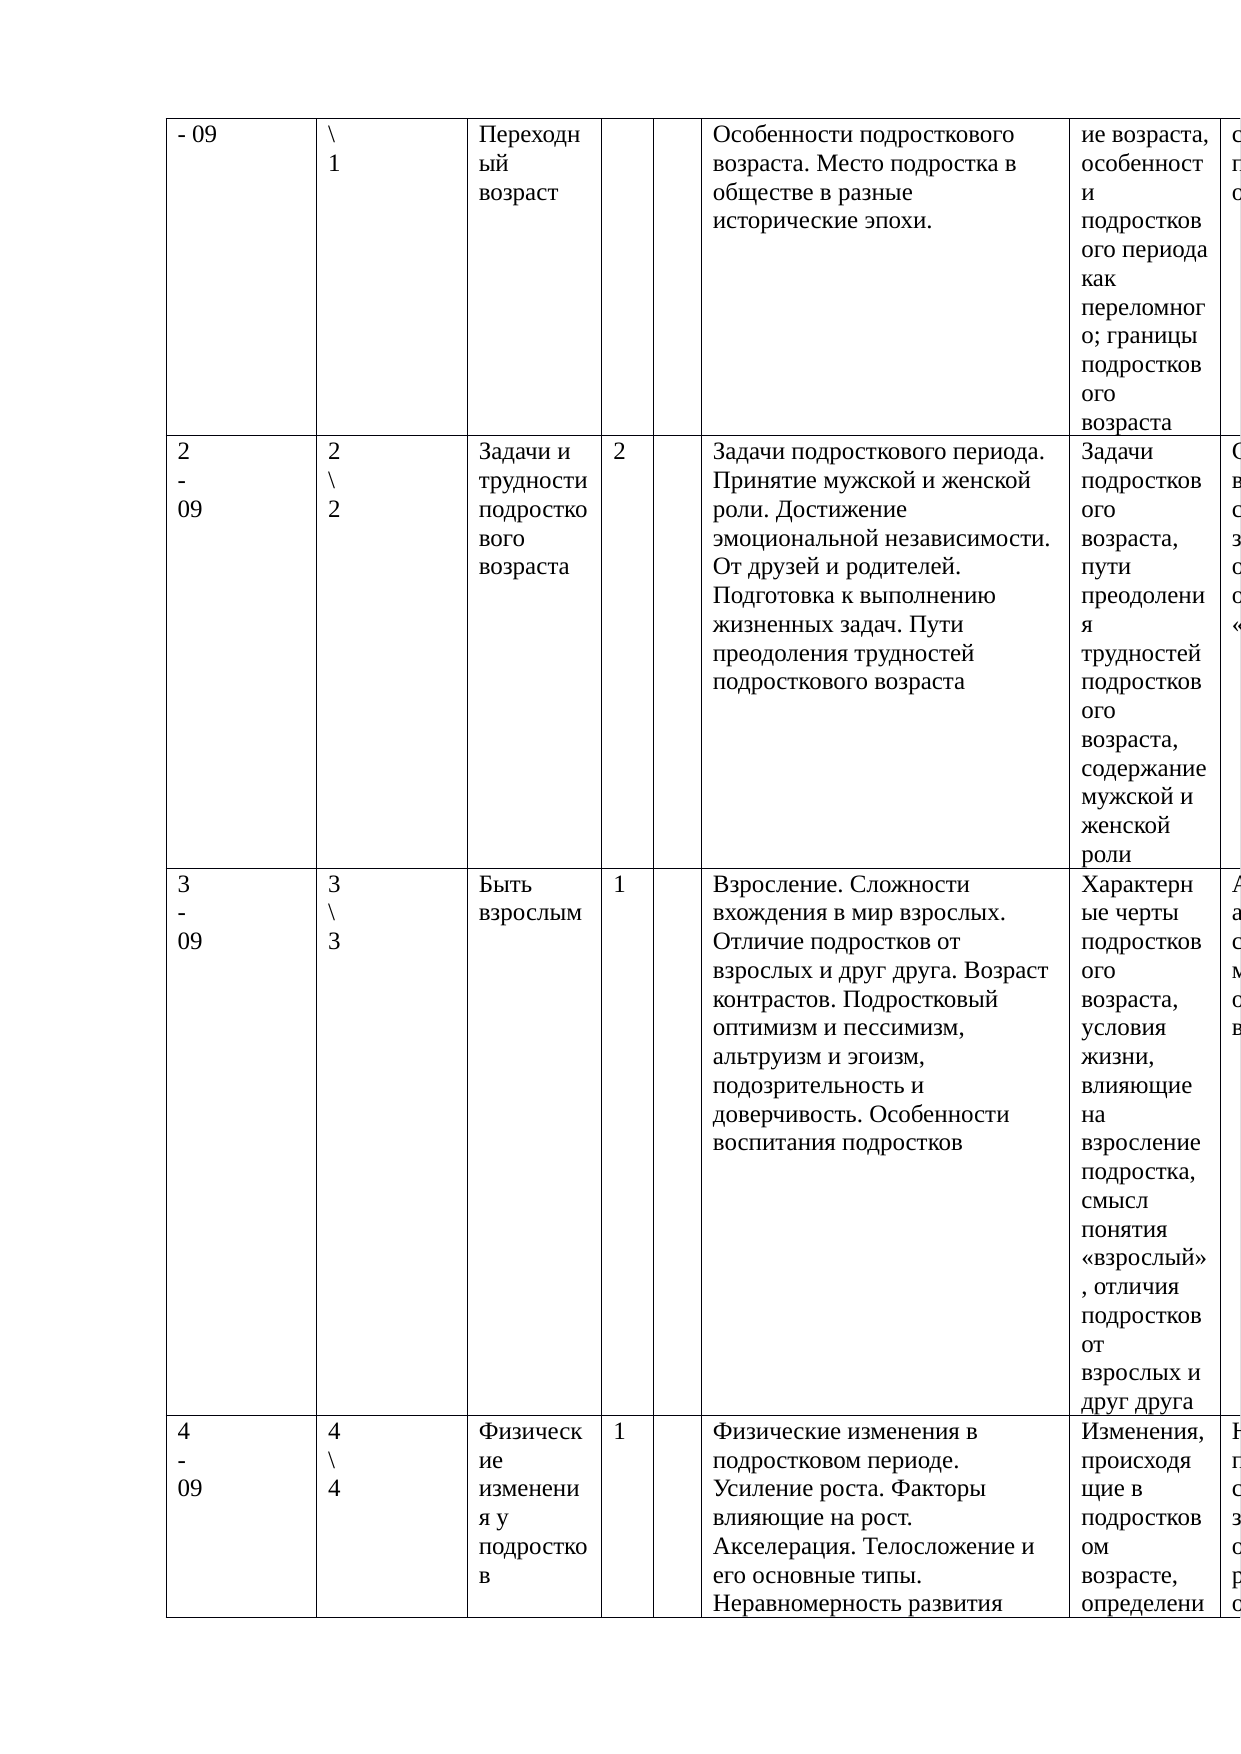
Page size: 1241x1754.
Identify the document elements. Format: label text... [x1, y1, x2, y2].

table_cell 3 \ 3 [317, 869, 467, 1415]
table_cell 2 - 09 [167, 436, 316, 868]
table_cell [654, 436, 701, 868]
table_cell Задачи подросткового возраста, пути преодоления трудностей подросткового возраста, содержание мужской и женской роли [1070, 436, 1220, 868]
table_cell Быть взрослым [468, 869, 601, 1415]
table_cell Задачи подросткового периода. Принятие мужской и женской роли. Достижение эмоциональной независимости. От друзей и родителей. Подготовка к выполнению жизненных задач. Пути преодоления трудностей подросткового возраста [702, 436, 1069, 868]
table_cell 4 - 09 [167, 1416, 316, 1617]
table_cell Физические изменения у подростков [468, 1416, 601, 1617]
table_cell 2 [602, 436, 653, 868]
table_cell 2 \ 2 [317, 436, 467, 868]
table_cell Аргументировать свой ответ, анализировать предложенные ситуации, высказывать собственное мнение по проблеме, оперировать обществоведческими терминами, выполнять тестовые задания [1221, 869, 1240, 1415]
table_cell 1 [602, 869, 653, 1415]
table_cell 4 \ 4 [317, 1416, 467, 1617]
table_cell [654, 119, 701, 435]
table_cell Задачи и трудности подросткового возраста [468, 436, 601, 868]
table_cell Особенности подросткового возраста. Место подростка в обществе в разные исторические эпохи. [702, 119, 1069, 435]
table_cell Характерные черты подросткового возраста, условия жизни, влияющие на взросление подростка, смысл понятия «взрослый», отличия подростков от взрослых и друг друга [1070, 869, 1220, 1415]
table_cell [654, 1416, 701, 1617]
table_cell 3 - 09 [167, 869, 316, 1415]
table_cell Аргументировать ответ, высказывать собственное мнение, составлять простой план, моделировать устный ответ. [1221, 119, 1240, 435]
table_cell [602, 119, 653, 435]
table_cell Взросление. Сложности вхождения в мир взрослых. Отличие подростков от взрослых и друг друга. Возраст контрастов. Подростковый оптимизм и пессимизм, альтруизм и эгоизм, подозрительность и доверчивость. Особенности воспитания подростков [702, 869, 1069, 1415]
table_cell 1 [602, 1416, 653, 1617]
table_cell \ 1 [317, 119, 467, 435]
table_cell Сравнивать социальные объекты, выявляя их общие черты и различия; соотносить обществоведческие знания с социальными реалиями, их отражающими; аргументировать ответ, готовить сообщение на тему «Проблемы подросткового возраста» [1221, 436, 1240, 868]
table_cell ие возраста, особенности подросткового периода как переломного; границы подросткового возраста [1070, 119, 1220, 435]
table_cell Переходный возраст [468, 119, 601, 435]
table_cell Физические изменения в подростковом периоде. Усиление роста. Факторы влияющие на рост. Акселерация. Телосложение и его основные типы. Неравномерность развития [702, 1416, 1069, 1617]
table_cell - 09 [167, 119, 316, 435]
table_cell Изменения, происходящие в подростковом возрасте, определени [1070, 1416, 1220, 1617]
table_cell [654, 869, 701, 1415]
